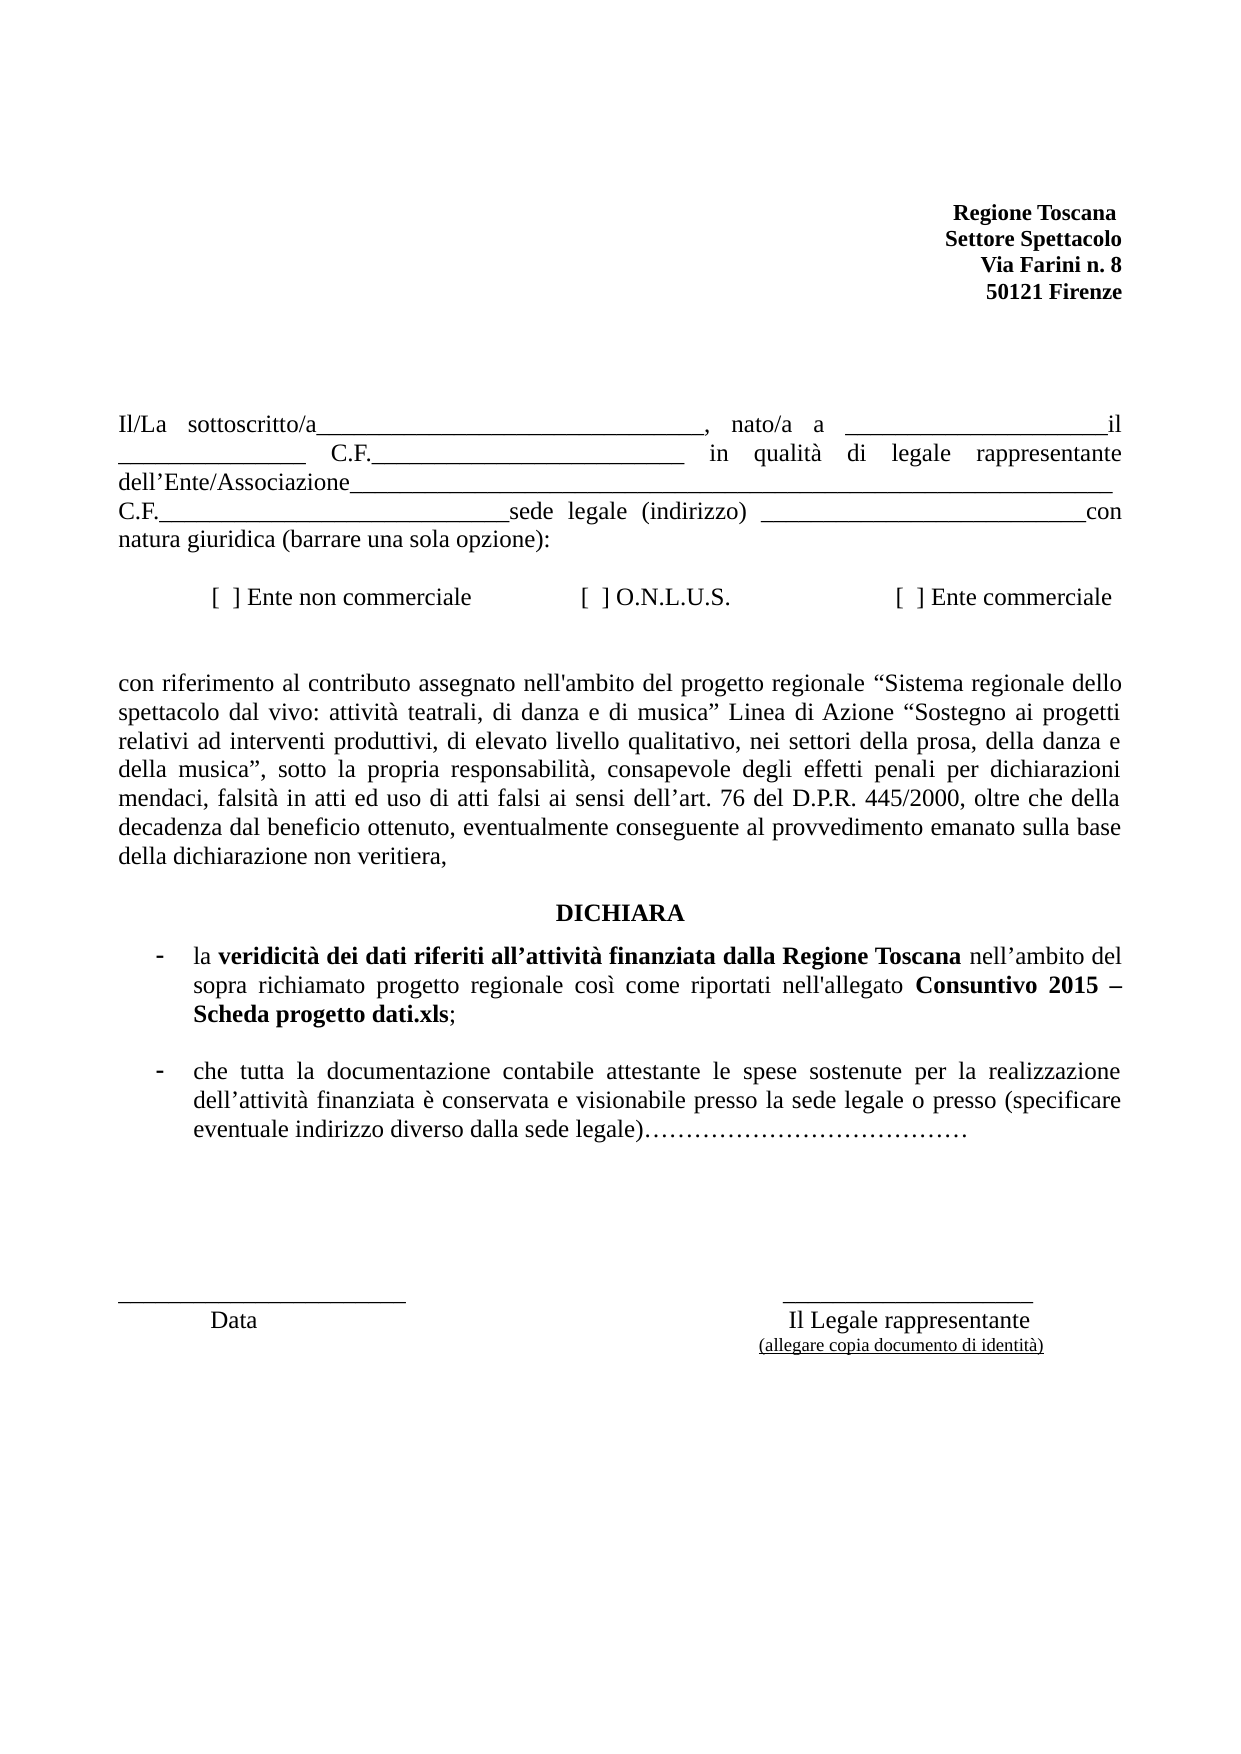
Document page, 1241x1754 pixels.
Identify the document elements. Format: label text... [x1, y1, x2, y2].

text Il/La sottoscritto/a_______________________________, nato/a a _____________________il _______________ C.F._________________________ in qualità di legale rappresentante dell’Ente/Associazione_____________________________________________________________ C.F.____________________________sede legale (indirizzo) __________________________con natura giuridica (barrare una sola opzione): [118, 409, 1122, 553]
text [ ] Ente non commerciale [ ] O.N.L.U.S. [ ] Ente commerciale [118, 582, 1122, 611]
text Data Il Legale rappresentante [118, 1306, 1122, 1334]
text 50121 Firenze [118, 278, 1122, 304]
text Settore Spettacolo [118, 225, 1122, 251]
text DICHIARA [118, 898, 1122, 927]
text (allegare copia documento di identità) [118, 1334, 1122, 1356]
text con riferimento al contributo assegnato nell'ambito del progetto regionale “Sistema regionale dello spettacolo dal vivo: attività teatrali, di danza e di musica” Linea di Azione “Sostegno ai progetti relativi ad interventi produttivi, di elevato livello qualitativo, nei settori della prosa, della danza e della musica”, sotto la propria responsabilità, consapevole degli effetti penali per dichiarazioni mendaci, falsità in atti ed uso di atti falsi ai sensi dell’art. 76 del D.P.R. 445/2000, oltre che della decadenza dal beneficio ottenuto, eventualmente conseguente al provvedimento emanato sulla base della dichiarazione non veritiera, [118, 668, 1122, 869]
text Via Farini n. 8 [118, 251, 1122, 278]
text Regione Toscana [118, 199, 1122, 225]
list che tutta la documentazione contabile attestante le spese sostenute per la realizzazione dell’attività finanziata è conservata e visionabile presso la sede legale o presso (specificare eventuale indirizzo diverso dalla sede legale)………………………………… [156, 1056, 1122, 1143]
text _______________________ ____________________ [118, 1277, 1122, 1306]
list la veridicità dei dati riferiti all’attività finanziata dalla Regione Toscana nell’ambito del sopra richiamato progetto regionale così come riportati nell'allegato Consuntivo 2015 – Scheda progetto dati.xls; [156, 941, 1122, 1028]
